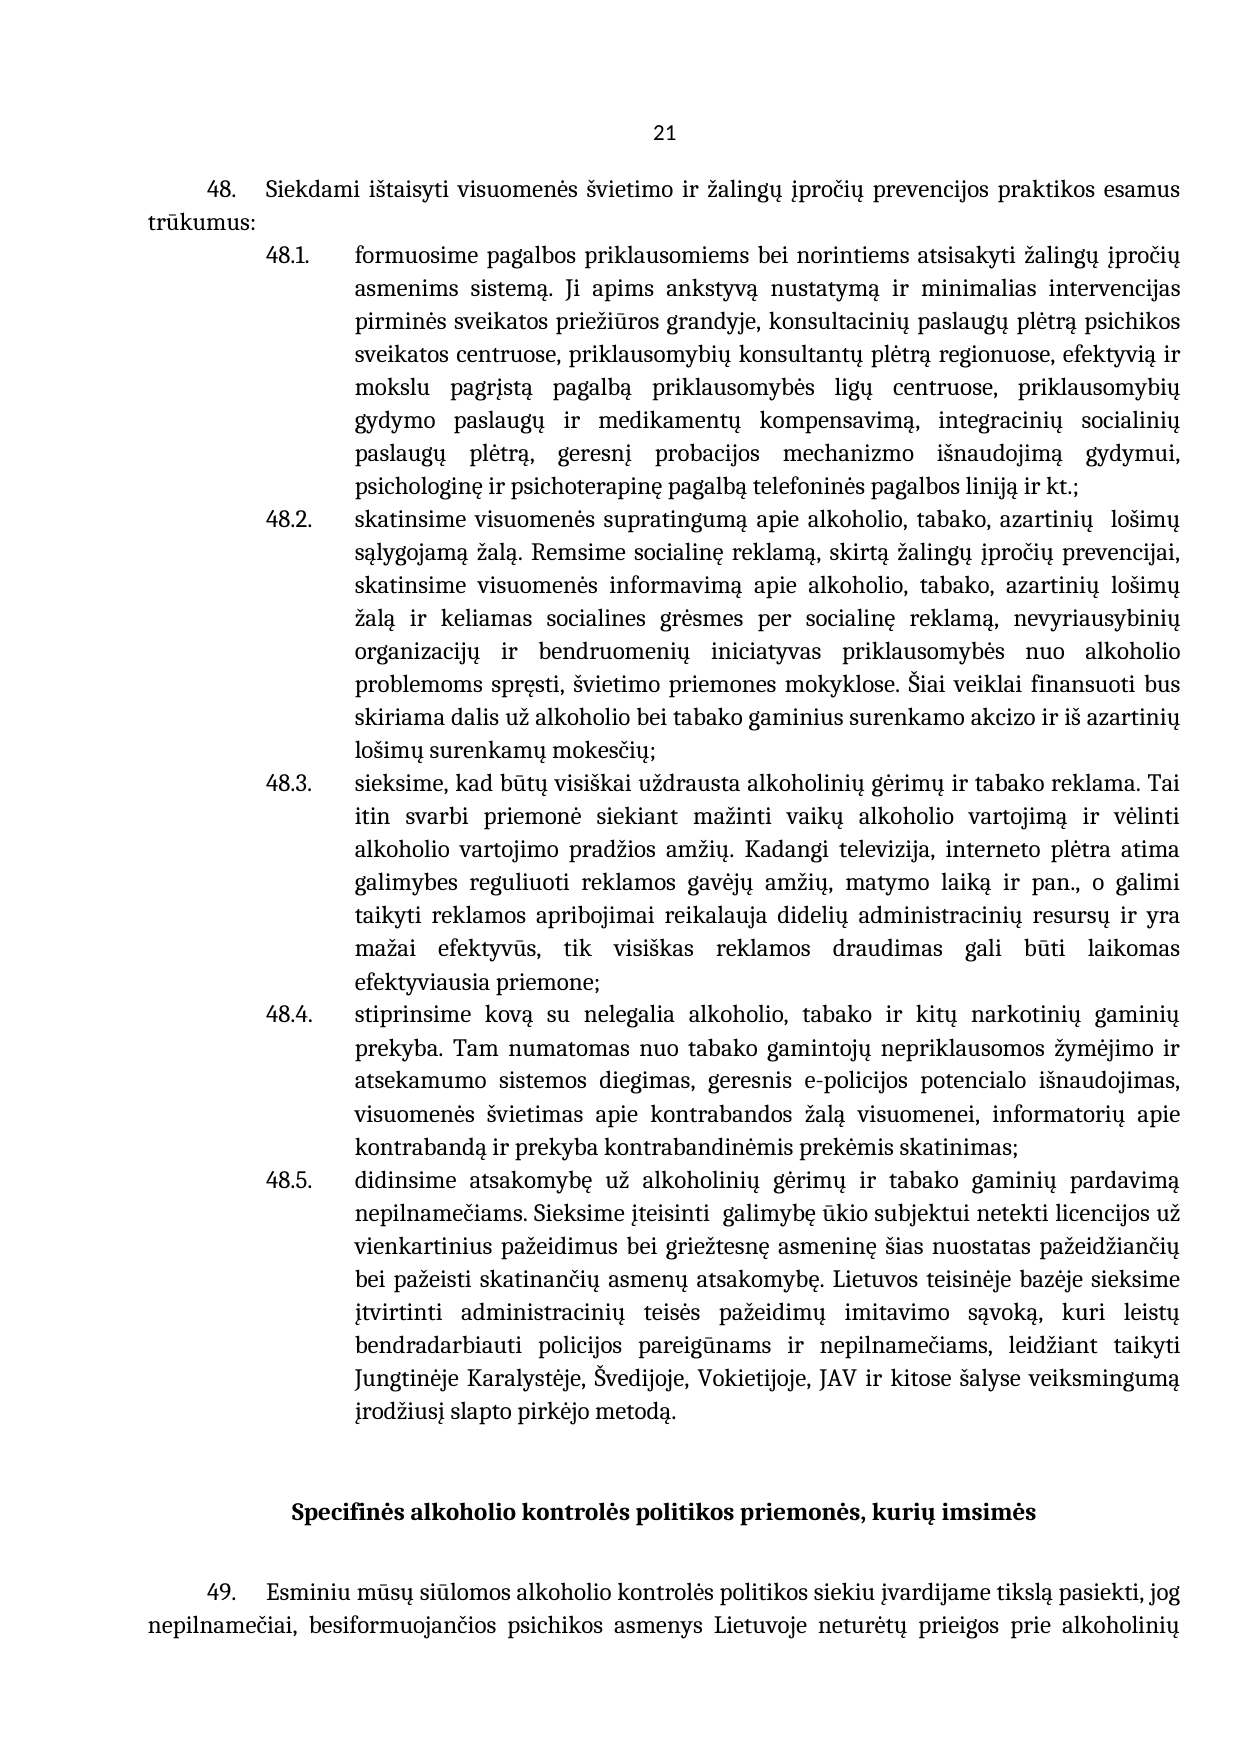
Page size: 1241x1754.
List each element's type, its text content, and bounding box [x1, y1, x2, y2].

text 48.5. didinsime atsakomybę už alkoholinių gėrimų ir tabako gaminių pardavimą nepilnamečiams. Sieksime įteisinti galimybę ūkio subjektui netekti licencijos už vienkartinius pažeidimus bei griežtesnę asmeninę šias nuostatas pažeidžiančių bei pažeisti skatinančių asmenų atsakomybę. Lietuvos teisinėje bazėje sieksime įtvirtinti administracinių teisės pažeidimų imitavimo sąvoką, kuri leistų bendradarbiauti policijos pareigūnams ir nepilnamečiams, leidžiant taikyti Jungtinėje Karalystėje, Švedijoje, Vokietijoje, JAV ir kitose šalyse veiksmingumą įrodžiusį slapto pirkėjo metodą. [266, 1166, 1181, 1425]
text 48.3. sieksime, kad būtų visiškai uždrausta alkoholinių gėrimų ir tabako reklama. Tai itin svarbi priemonė siekiant mažinti vaikų alkoholio vartojimą ir vėlinti alkoholio vartojimo pradžios amžių. Kadangi televizija, interneto plėtra atima galimybes reguliuoti reklamos gavėjų amžių, matymo laiką ir pan., o galimi taikyti reklamos apribojimai reikalauja didelių administracinių resursų ir yra mažai efektyvūs, tik visiškas reklamos draudimas gali būti laikomas efektyviausia priemone; [266, 769, 1181, 996]
text 48.4. stiprinsime kovą su nelegalia alkoholio, tabako ir kitų narkotinių gaminių prekyba. Tam numatomas nuo tabako gamintojų nepriklausomos žymėjimo ir atsekamumo sistemos diegimas, geresnis e-policijos potencialo išnaudojimas, visuomenės švietimas apie kontrabandos žalą visuomenei, informatorių apie kontrabandą ir prekyba kontrabandinėmis prekėmis skatinimas; [266, 1000, 1181, 1161]
subtitle Specifinės alkoholio kontrolės politikos priemonės, kurių imsimės [148, 1498, 1181, 1527]
text 48. Siekdami ištaisyti visuomenės švietimo ir žalingų įpročių prevencijos praktikos esamus trūkumus: [148, 175, 1181, 237]
text 48.1. formuosime pagalbos priklausomiems bei norintiems atsisakyti žalingų įpročių asmenims sistemą. Ji apims ankstyvą nustatymą ir minimalias intervencijas pirminės sveikatos priežiūros grandyje, konsultacinių paslaugų plėtrą psichikos sveikatos centruose, priklausomybių konsultantų plėtrą regionuose, efektyvią ir mokslu pagrįstą pagalbą priklausomybės ligų centruose, priklausomybių gydymo paslaugų ir medikamentų kompensavimą, integracinių socialinių paslaugų plėtrą, geresnį probacijos mechanizmo išnaudojimą gydymui, psichologinę ir psichoterapinę pagalbą telefoninės pagalbos liniją ir kt.; [266, 241, 1181, 501]
text 49. Esminiu mūsų siūlomos alkoholio kontrolės politikos siekiu įvardijame tikslą pasiekti, jog nepilnamečiai, besiformuojančios psichikos asmenys Lietuvoje neturėtų prieigos prie alkoholinių [148, 1578, 1181, 1639]
text 48.2. skatinsime visuomenės supratingumą apie alkoholio, tabako, azartinių lošimų sąlygojamą žalą. Remsime socialinę reklamą, skirtą žalingų įpročių prevencijai, skatinsime visuomenės informavimą apie alkoholio, tabako, azartinių lošimų žalą ir keliamas socialines grėsmes per socialinę reklamą, nevyriausybinių organizacijų ir bendruomenių iniciatyvas priklausomybės nuo alkoholio problemoms spręsti, švietimo priemones mokyklose. Šiai veiklai finansuoti bus skiriama dalis už alkoholio bei tabako gaminius surenkamo akcizo ir iš azartinių lošimų surenkamų mokesčių; [266, 505, 1181, 765]
